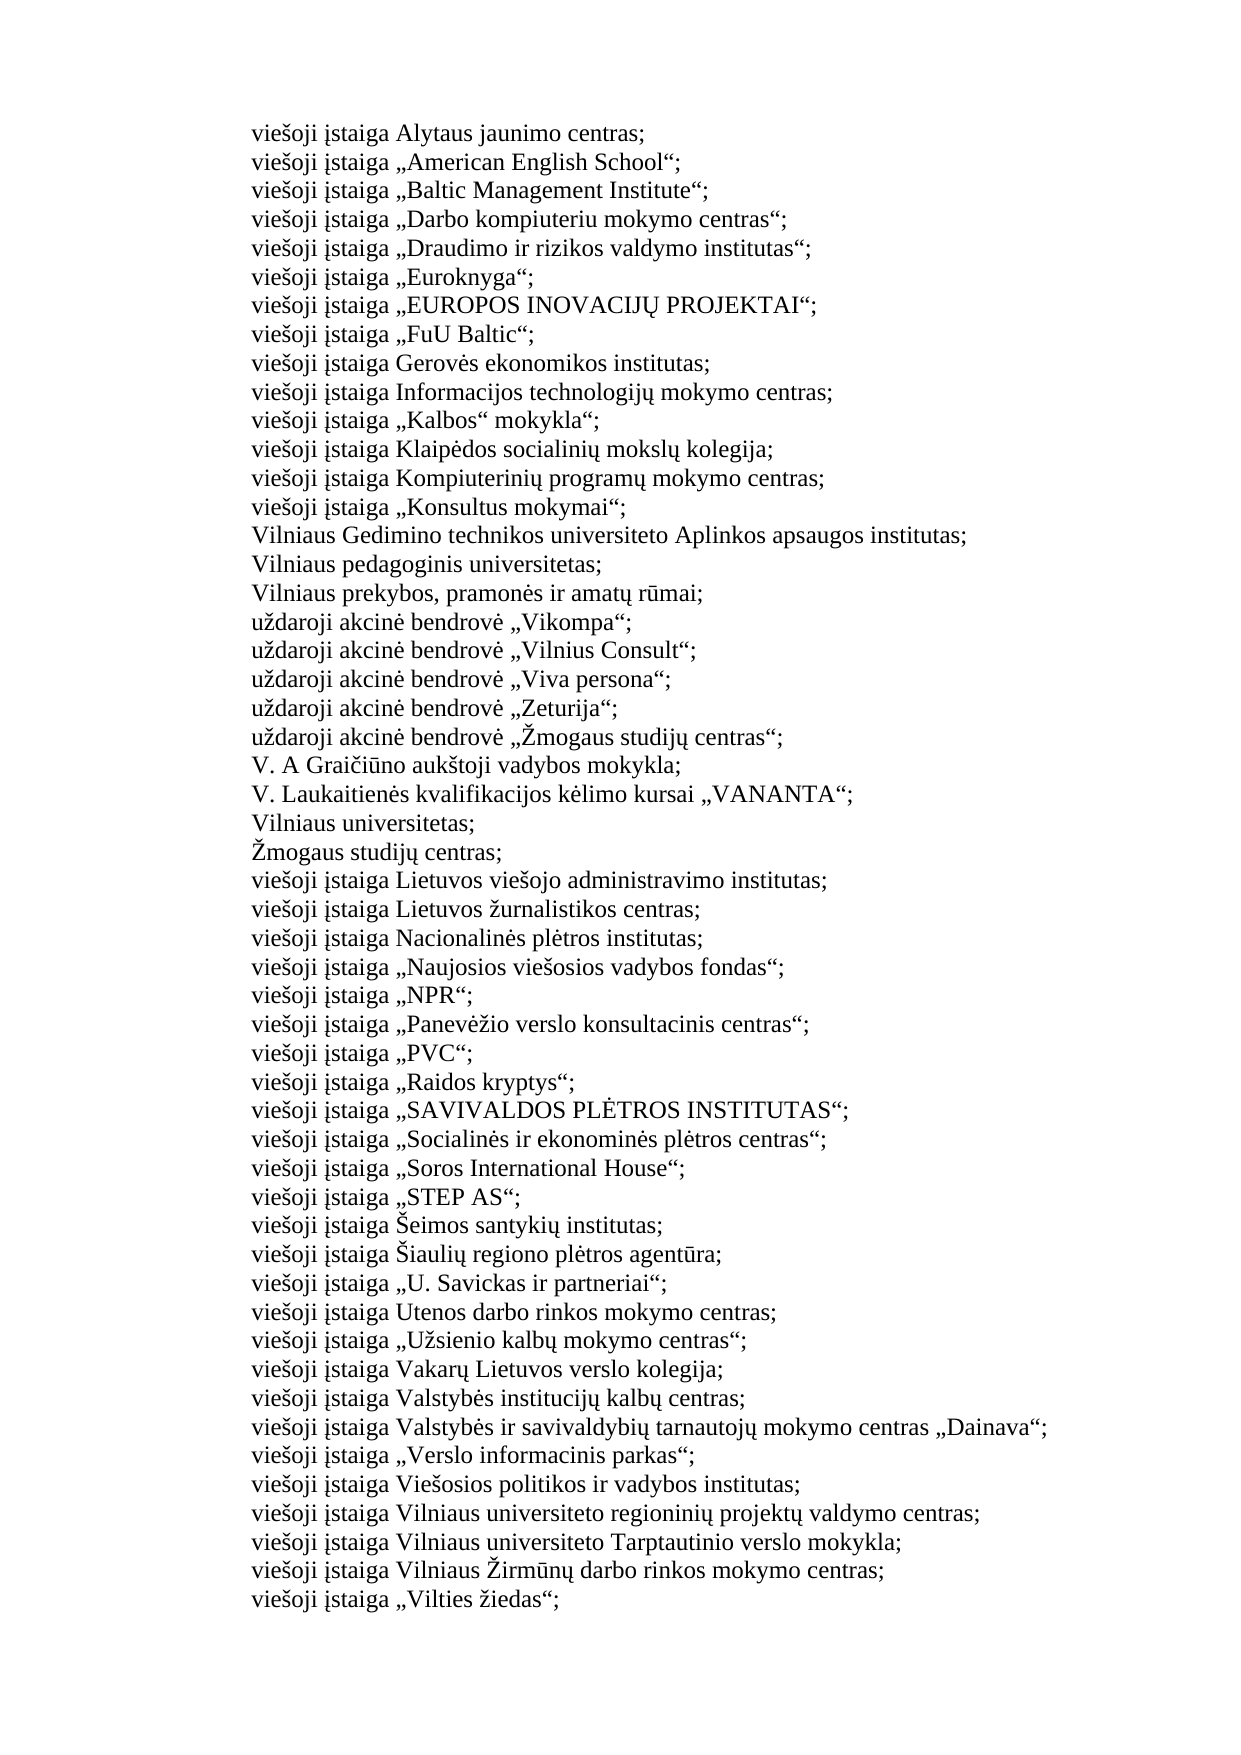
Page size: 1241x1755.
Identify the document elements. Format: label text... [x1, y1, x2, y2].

text V. A Graičiūno aukštoji vadybos mokykla; [177, 751, 1181, 779]
text viešoji įstaiga „EUROPOS INOVACIJŲ PROJEKTAI“; [177, 291, 1181, 319]
text Vilniaus universitetas; [177, 808, 1181, 837]
text viešoji įstaiga „PVC“; [177, 1038, 1181, 1067]
text viešoji įstaiga Vilniaus universiteto regioninių projektų valdymo centras; [177, 1498, 1181, 1527]
text viešoji įstaiga „U. Savickas ir partneriai“; [177, 1268, 1181, 1297]
text viešoji įstaiga Vakarų Lietuvos verslo kolegija; [177, 1354, 1181, 1383]
text viešoji įstaiga „Baltic Management Institute“; [177, 176, 1181, 204]
text viešoji įstaiga „Konsultus mokymai“; [177, 492, 1181, 521]
text viešoji įstaiga „SAVIVALDOS PLĖTROS INSTITUTAS“; [177, 1096, 1181, 1124]
text viešoji įstaiga Utenos darbo rinkos mokymo centras; [177, 1297, 1181, 1326]
text V. Laukaitienės kvalifikacijos kėlimo kursai „VANANTA“; [177, 779, 1181, 808]
text viešoji įstaiga Valstybės institucijų kalbų centras; [177, 1383, 1181, 1412]
text viešoji įstaiga Klaipėdos socialinių mokslų kolegija; [177, 434, 1181, 463]
text Vilniaus pedagoginis universitetas; [177, 549, 1181, 578]
text viešoji įstaiga „Panevėžio verslo konsultacinis centras“; [177, 1009, 1181, 1038]
text viešoji įstaiga „Draudimo ir rizikos valdymo institutas“; [177, 233, 1181, 262]
text viešoji įstaiga Šeimos santykių institutas; [177, 1211, 1181, 1239]
text viešoji įstaiga Gerovės ekonomikos institutas; [177, 348, 1181, 377]
text viešoji įstaiga „FuU Baltic“; [177, 319, 1181, 348]
text viešoji įstaiga Šiaulių regiono plėtros agentūra; [177, 1239, 1181, 1268]
text viešoji įstaiga „NPR“; [177, 981, 1181, 1009]
text viešoji įstaiga Kompiuterinių programų mokymo centras; [177, 463, 1181, 492]
text viešoji įstaiga Informacijos technologijų mokymo centras; [177, 377, 1181, 406]
text viešoji įstaiga Alytaus jaunimo centras; [177, 118, 1181, 147]
text Vilniaus prekybos, pramonės ir amatų rūmai; [177, 578, 1181, 607]
text viešoji įstaiga „Kalbos“ mokykla“; [177, 406, 1181, 434]
text viešoji įstaiga „Naujosios viešosios vadybos fondas“; [177, 952, 1181, 981]
text viešoji įstaiga Lietuvos viešojo administravimo institutas; [177, 866, 1181, 894]
text viešoji įstaiga Viešosios politikos ir vadybos institutas; [177, 1469, 1181, 1498]
text uždaroji akcinė bendrovė „Viva persona“; [177, 664, 1181, 693]
text viešoji įstaiga Vilniaus Žirmūnų darbo rinkos mokymo centras; [177, 1556, 1181, 1584]
text viešoji įstaiga Nacionalinės plėtros institutas; [177, 923, 1181, 952]
text Vilniaus Gedimino technikos universiteto Aplinkos apsaugos institutas; [177, 521, 1181, 549]
text viešoji įstaiga Lietuvos žurnalistikos centras; [177, 894, 1181, 923]
text viešoji įstaiga „American English School“; [177, 147, 1181, 176]
text viešoji įstaiga „Soros International House“; [177, 1153, 1181, 1182]
text viešoji įstaiga „Euroknyga“; [177, 262, 1181, 291]
text viešoji įstaiga „Darbo kompiuteriu mokymo centras“; [177, 204, 1181, 233]
text Žmogaus studijų centras; [177, 837, 1181, 866]
text uždaroji akcinė bendrovė „Žmogaus studijų centras“; [177, 722, 1181, 751]
text viešoji įstaiga Valstybės ir savivaldybių tarnautojų mokymo centras „Dainava“; [177, 1412, 1181, 1441]
text uždaroji akcinė bendrovė „Vilnius Consult“; [177, 636, 1181, 664]
text viešoji įstaiga „Verslo informacinis parkas“; [177, 1441, 1181, 1469]
text viešoji įstaiga „STEP AS“; [177, 1182, 1181, 1211]
text viešoji įstaiga „Vilties žiedas“; [177, 1584, 1181, 1613]
text viešoji įstaiga „Raidos kryptys“; [177, 1067, 1181, 1096]
text viešoji įstaiga „Užsienio kalbų mokymo centras“; [177, 1326, 1181, 1354]
text viešoji įstaiga „Socialinės ir ekonominės plėtros centras“; [177, 1124, 1181, 1153]
text uždaroji akcinė bendrovė „Zeturija“; [177, 693, 1181, 722]
text viešoji įstaiga Vilniaus universiteto Tarptautinio verslo mokykla; [177, 1527, 1181, 1556]
text uždaroji akcinė bendrovė „Vikompa“; [177, 607, 1181, 636]
